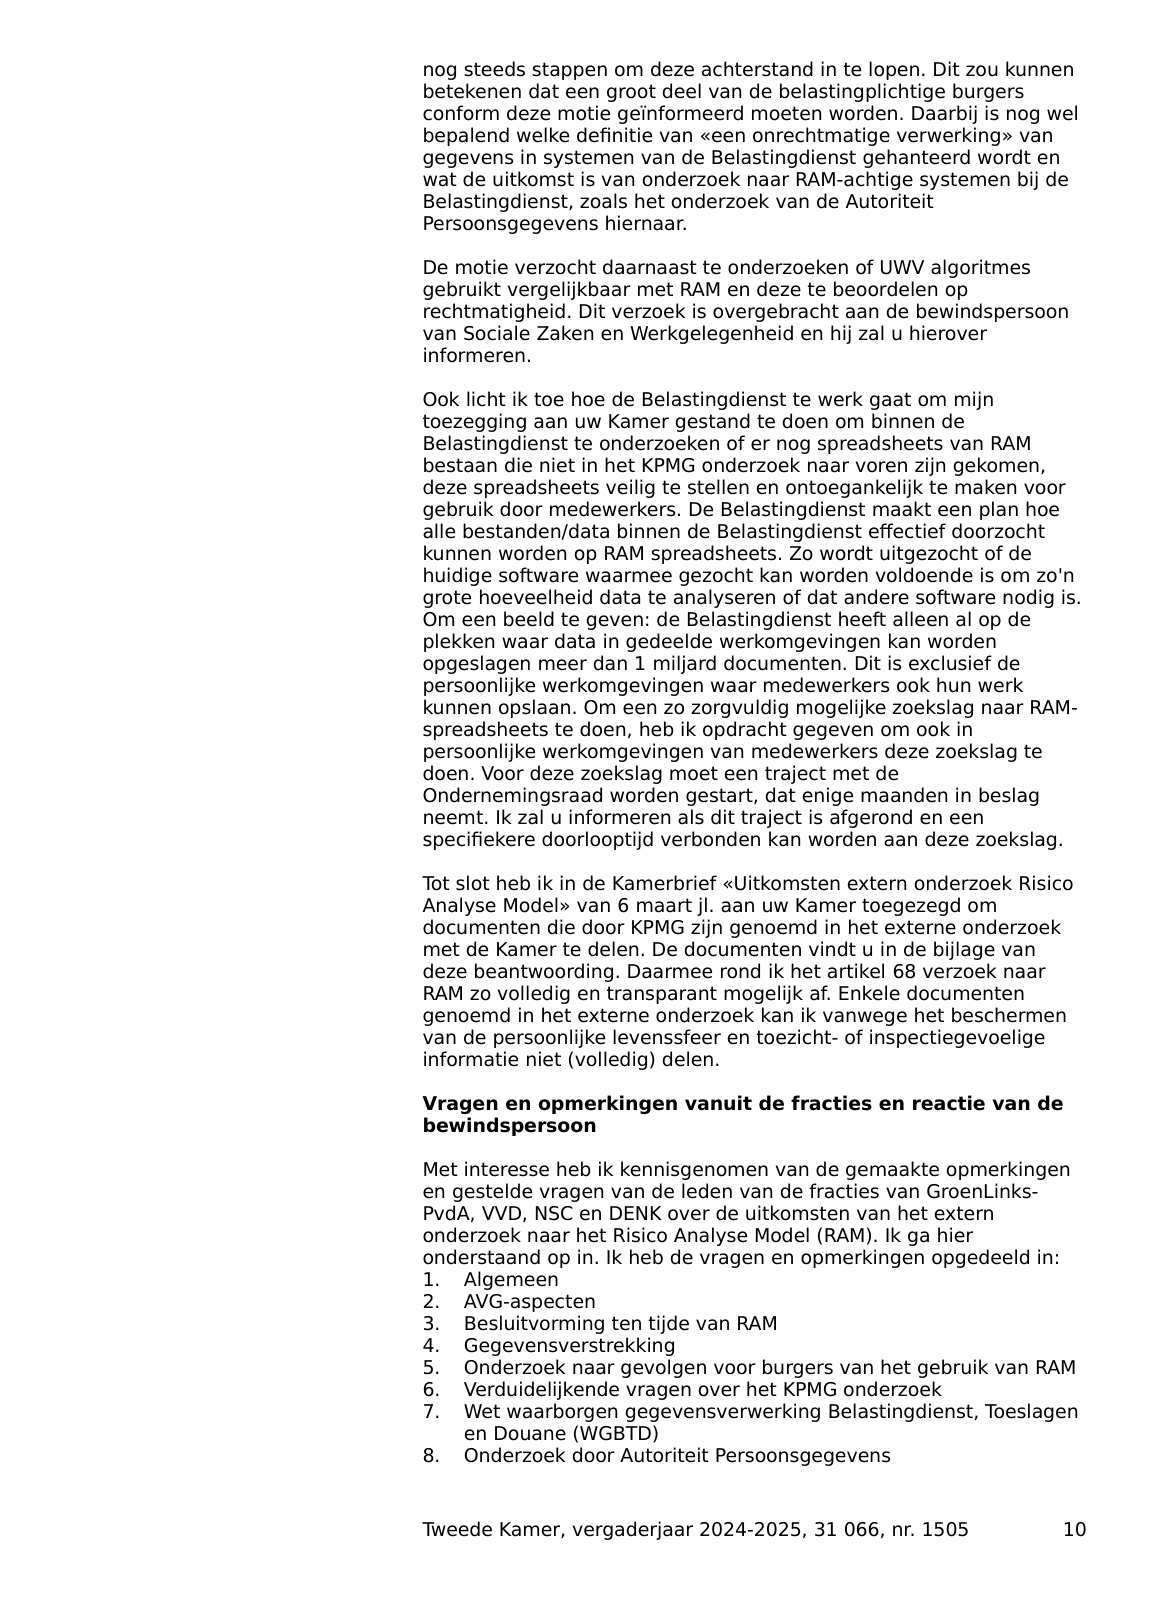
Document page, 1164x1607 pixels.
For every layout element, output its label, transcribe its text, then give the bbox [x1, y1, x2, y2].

text 4. Gegevensverstrekking [422, 1335, 1087, 1357]
text De motie verzocht daarnaast te onderzoeken of UWV algoritmes gebruikt vergelijkbaar met RAM en deze te beoordelen op rechtmatigheid. Dit verzoek is overgebracht aan de bewindspersoon van Sociale Zaken en Werkgelegenheid en hij zal u hierover informeren. [422, 257, 1087, 367]
text 2. AVG-aspecten [422, 1291, 1087, 1313]
text 5. Onderzoek naar gevolgen voor burgers van het gebruik van RAM [422, 1357, 1087, 1379]
text Tot slot heb ik in de Kamerbrief «Uitkomsten extern onderzoek Risico Analyse Model» van 6 maart jl. aan uw Kamer toegezegd om documenten die door KPMG zijn genoemd in het externe onderzoek met de Kamer te delen. De documenten vindt u in de bijlage van deze beantwoording. Daarmee rond ik het artikel 68 verzoek naar RAM zo volledig en transparant mogelijk af. Enkele documenten genoemd in het externe onderzoek kan ik vanwege het beschermen van de persoonlijke levenssfeer en toezicht- of inspectiegevoelige informatie niet (volledig) delen. [422, 873, 1087, 1071]
subtitle Vragen en opmerkingen vanuit de fracties en reactie van de bewindspersoon [422, 1093, 1087, 1137]
text Ook licht ik toe hoe de Belastingdienst te werk gaat om mijn toezegging aan uw Kamer gestand te doen om binnen de Belastingdienst te onderzoeken of er nog spreadsheets van RAM bestaan die niet in het KPMG onderzoek naar voren zijn gekomen, deze spreadsheets veilig te stellen en ontoegankelijk te maken voor gebruik door medewerkers. De Belastingdienst maakt een plan hoe alle bestanden/data binnen de Belastingdienst effectief doorzocht kunnen worden op RAM spreadsheets. Zo wordt uitgezocht of de huidige software waarmee gezocht kan worden voldoende is om zo'n grote hoeveelheid data te analyseren of dat andere software nodig is. Om een beeld te geven: de Belastingdienst heeft alleen al op de plekken waar data in gedeelde werkomgevingen kan worden opgeslagen meer dan 1 miljard documenten. Dit is exclusief de persoonlijke werkomgevingen waar medewerkers ook hun werk kunnen opslaan. Om een zo zorgvuldig mogelijke zoekslag naar RAM-spreadsheets te doen, heb ik opdracht gegeven om ook in persoonlijke werkomgevingen van medewerkers deze zoekslag te doen. Voor deze zoekslag moet een traject met de Ondernemingsraad worden gestart, dat enige maanden in beslag neemt. Ik zal u informeren als dit traject is afgerond en een specifiekere doorlooptijd verbonden kan worden aan deze zoekslag. [422, 389, 1087, 851]
text 7. Wet waarborgen gegevensverwerking Belastingdienst, Toeslagen en Douane (WGBTD) [422, 1401, 1087, 1445]
text 1. Algemeen [422, 1269, 1087, 1291]
text nog steeds stappen om deze achterstand in te lopen. Dit zou kunnen betekenen dat een groot deel van de belastingplichtige burgers conform deze motie geïnformeerd moeten worden. Daarbij is nog wel bepalend welke definitie van «een onrechtmatige verwerking» van gegevens in systemen van de Belastingdienst gehanteerd wordt en wat de uitkomst is van onderzoek naar RAM-achtige systemen bij de Belastingdienst, zoals het onderzoek van de Autoriteit Persoonsgegevens hiernaar. [422, 59, 1087, 235]
text 6. Verduidelijkende vragen over het KPMG onderzoek [422, 1379, 1087, 1401]
text 8. Onderzoek door Autoriteit Persoonsgegevens [422, 1445, 1087, 1467]
text 3. Besluitvorming ten tijde van RAM [422, 1313, 1087, 1335]
text Met interesse heb ik kennisgenomen van de gemaakte opmerkingen en gestelde vragen van de leden van de fracties van GroenLinks-PvdA, VVD, NSC en DENK over de uitkomsten van het extern onderzoek naar het Risico Analyse Model (RAM). Ik ga hier onderstaand op in. Ik heb de vragen en opmerkingen opgedeeld in: [422, 1159, 1087, 1269]
